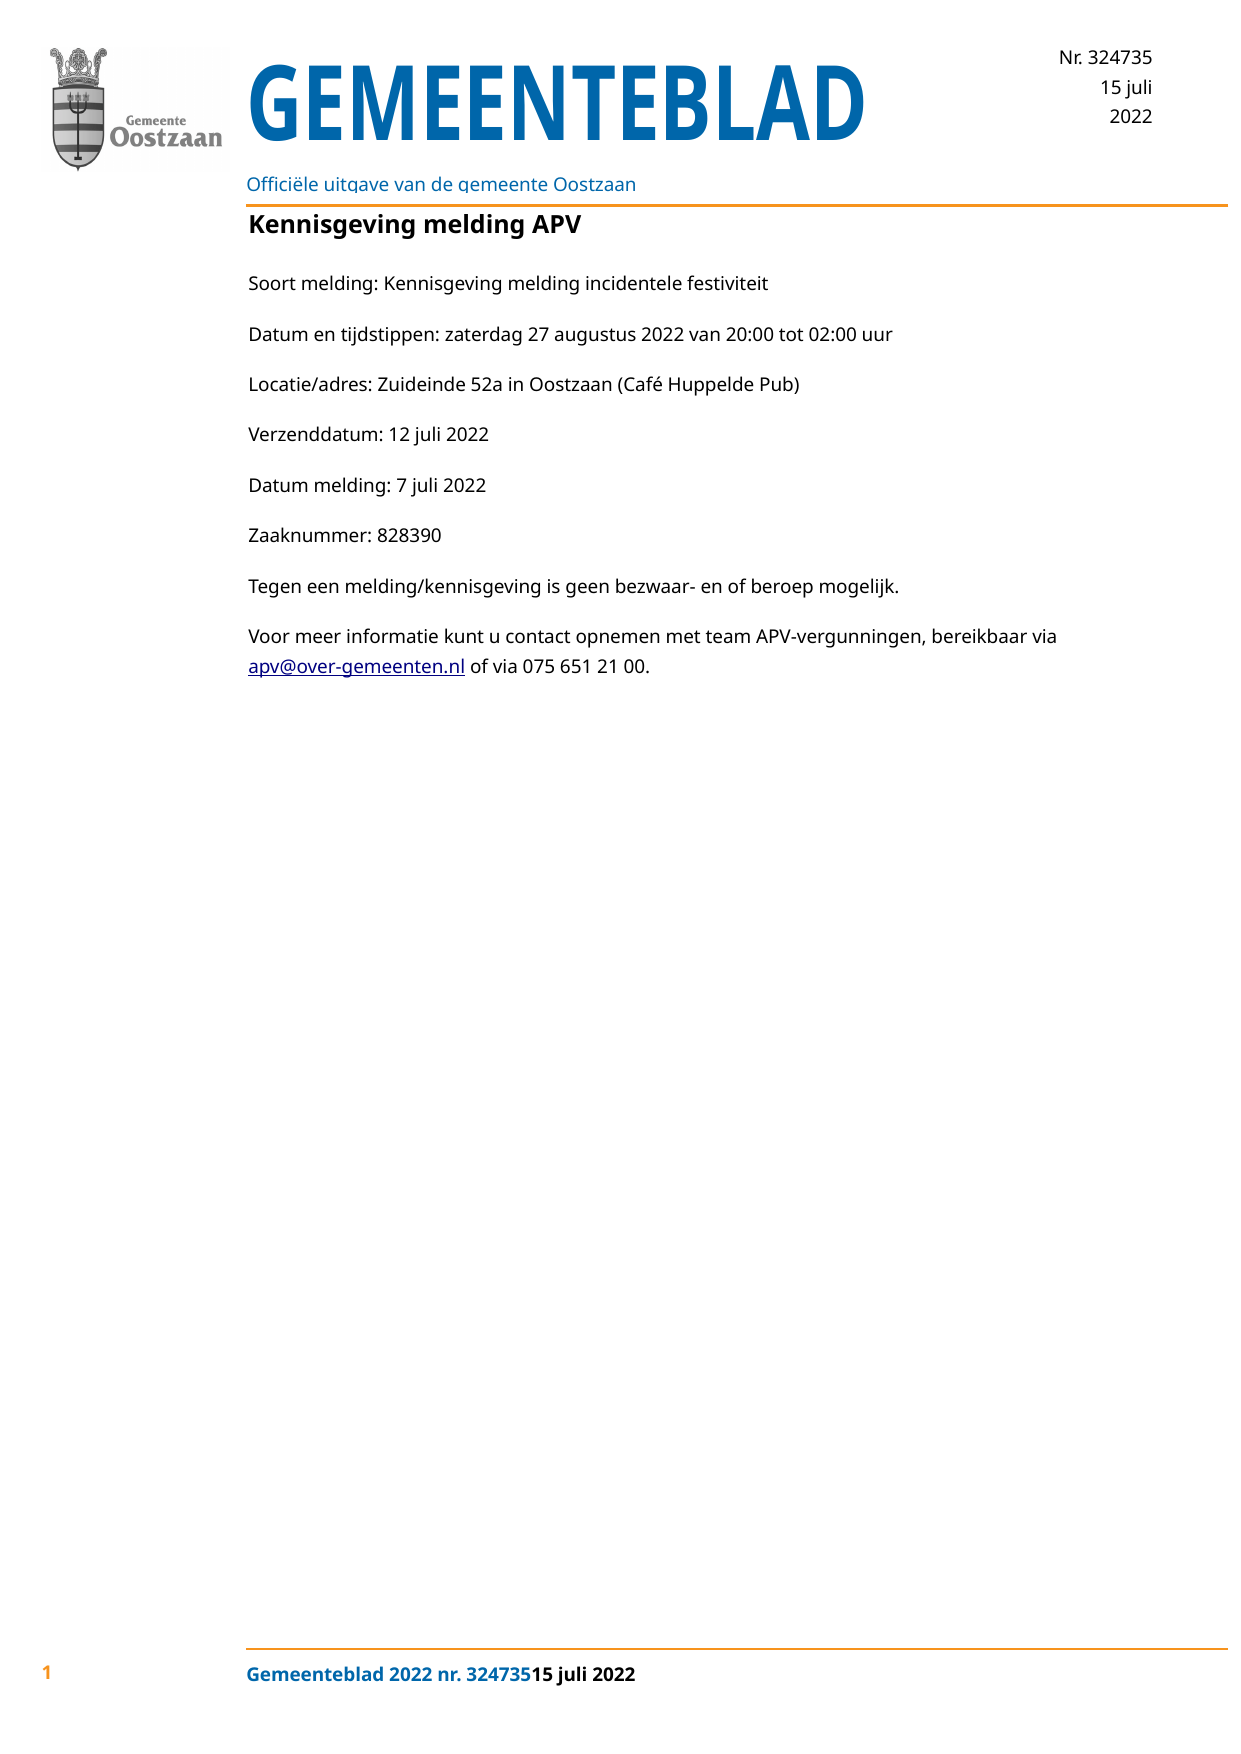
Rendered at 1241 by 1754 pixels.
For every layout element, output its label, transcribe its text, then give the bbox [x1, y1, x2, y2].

text Kennisgeving melding APV [248, 207, 1152, 241]
text Zaaknummer: 828390 [248, 522, 1152, 548]
text Verzenddatum: 12 juli 2022 [248, 422, 1152, 447]
text Tegen een melding/kennisgeving is geen bezwaar- en of beroep mogelijk. [248, 573, 1152, 598]
text Datum en tijdstippen: zaterdag 27 augustus 2022 van 20:00 tot 02:00 uur [248, 321, 1152, 346]
text Voor meer informatie kunt u contact opnemen met team APV-vergunningen, bereikbaar via apv@over-gemeenten.nl of via 075 651 21 00. [248, 623, 1152, 678]
picture [41, 47, 231, 172]
text Datum melding: 7 juli 2022 [248, 472, 1152, 498]
text Soort melding: Kennisgeving melding incidentele festiviteit [248, 270, 1152, 296]
text Locatie/adres: Zuideinde 52a in Oostzaan (Café Huppelde Pub) [248, 371, 1152, 397]
